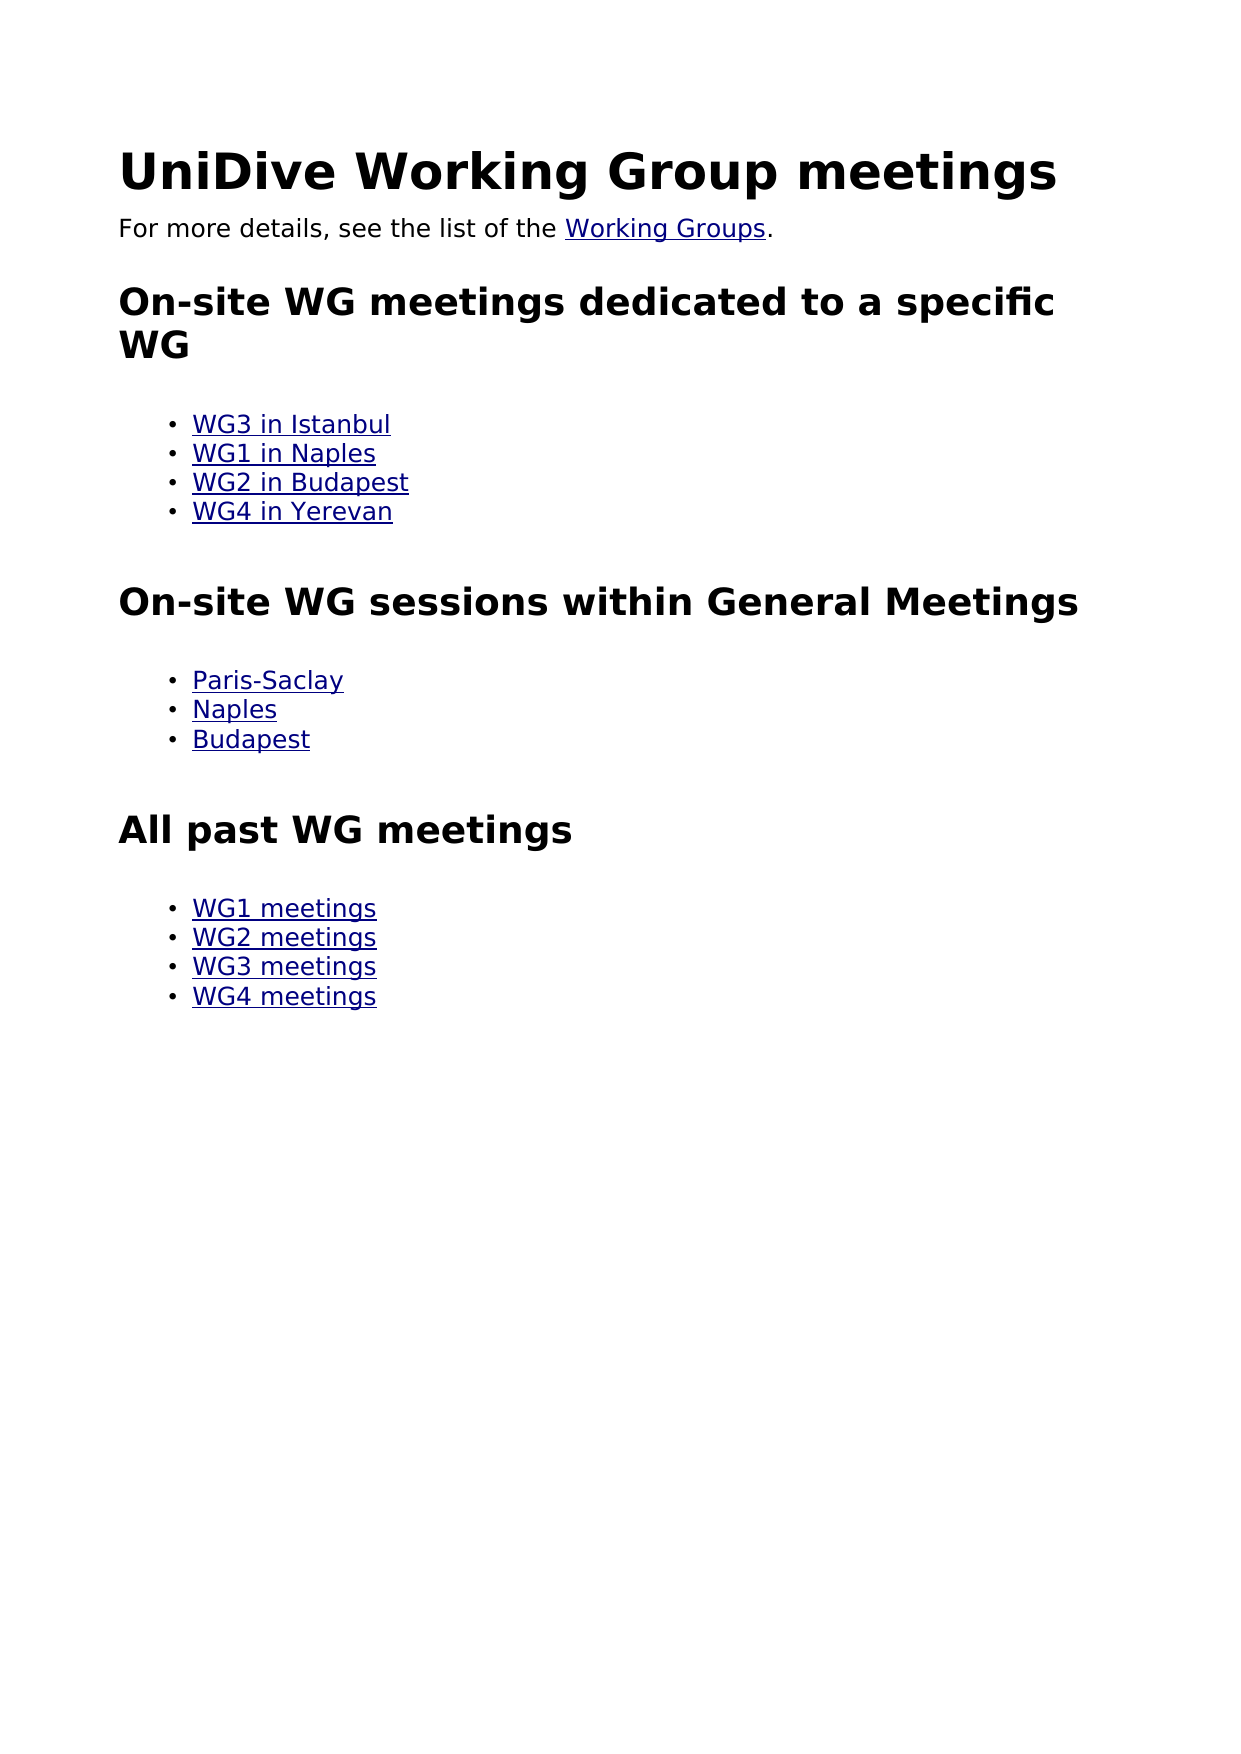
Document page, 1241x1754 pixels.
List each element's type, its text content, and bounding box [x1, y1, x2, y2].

list Budapest [177, 725, 1122, 754]
text For more details, see the list of the Working Groups. [118, 214, 1122, 243]
subtitle On-site WG meetings dedicated to a specific WG [118, 281, 1122, 368]
subtitle On-site WG sessions within General Meetings [118, 581, 1122, 624]
list WG3 meetings [177, 952, 1122, 982]
list WG3 in Istanbul [177, 410, 1122, 439]
list Paris-Saclay [177, 667, 1122, 696]
list WG4 meetings [177, 982, 1122, 1011]
list WG2 in Budapest [177, 468, 1122, 497]
subtitle All past WG meetings [118, 808, 1122, 852]
list WG1 in Naples [177, 439, 1122, 468]
list Naples [177, 696, 1122, 725]
subtitle UniDive Working Group meetings [118, 143, 1122, 201]
list WG2 meetings [177, 923, 1122, 952]
list WG1 meetings [177, 894, 1122, 923]
list WG4 in Yerevan [177, 497, 1122, 526]
